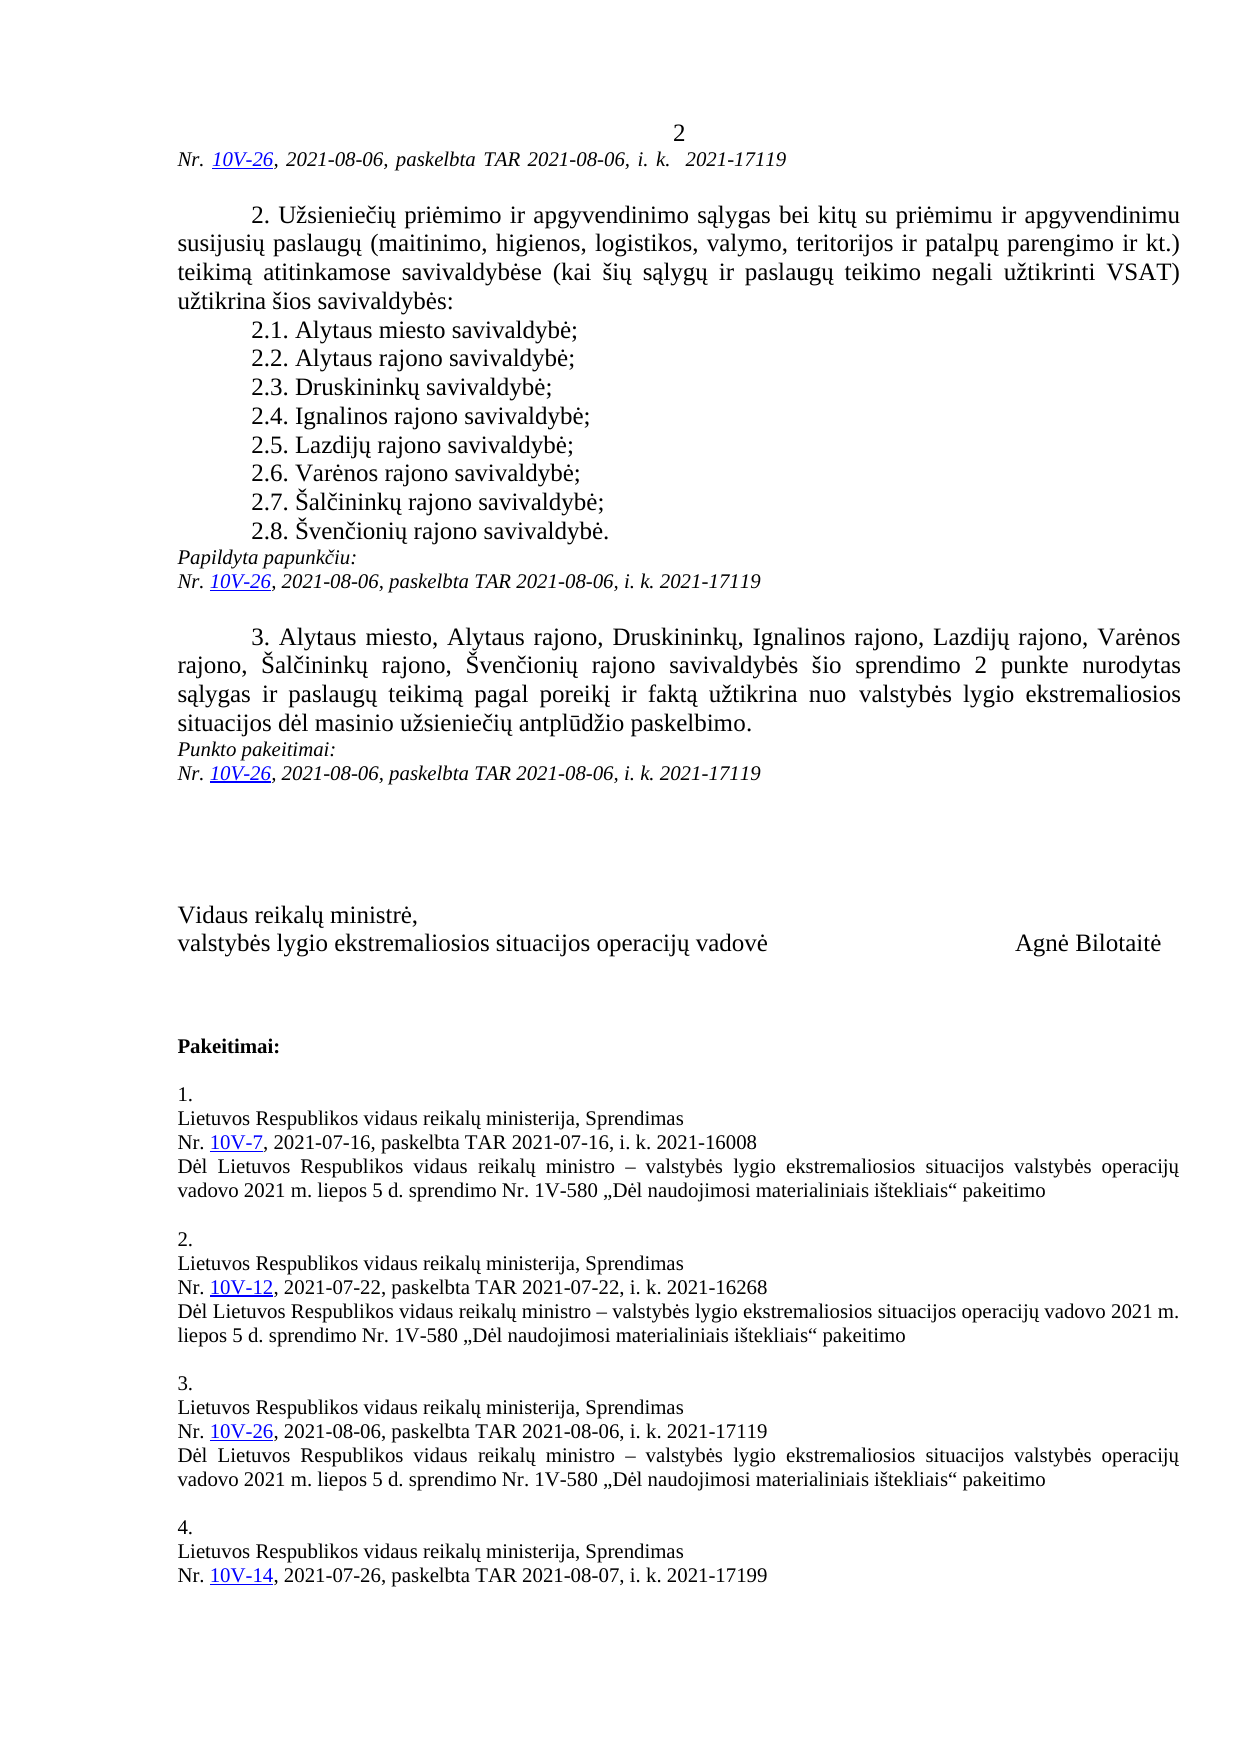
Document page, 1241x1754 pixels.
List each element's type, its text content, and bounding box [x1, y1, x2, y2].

text Nr. 10V-26, 2021-08-06, paskelbta TAR 2021-08-06, i. k. 2021-17119 [177, 761, 1181, 785]
text Lietuvos Respublikos vidaus reikalų ministerija, Sprendimas [177, 1251, 1181, 1275]
text Nr. 10V-26, 2021-08-06, paskelbta TAR 2021-08-06, i. k. 2021-17119 [177, 1419, 1181, 1443]
text Nr. 10V-26, 2021-08-06, paskelbta TAR 2021-08-06, i. k. 2021-17119 [177, 569, 1181, 593]
text 3. [177, 1371, 1181, 1395]
text 2.3. Druskininkų savivaldybė; [177, 372, 1181, 401]
text 4. [177, 1515, 1181, 1539]
text Papildyta papunkčiu: [177, 545, 1181, 569]
text 1. [177, 1082, 1181, 1106]
text 2.2. Alytaus rajono savivaldybė; [177, 343, 1181, 372]
text Dėl Lietuvos Respublikos vidaus reikalų ministro – valstybės lygio ekstremaliosios situacijos operacijų vadovo 2021 m. liepos 5 d. sprendimo Nr. 1V-580 „Dėl naudojimosi materialiniais ištekliais“ pakeitimo [177, 1299, 1181, 1347]
text Punkto pakeitimai: [177, 737, 1181, 761]
text Lietuvos Respublikos vidaus reikalų ministerija, Sprendimas [177, 1395, 1181, 1419]
text 2.7. Šalčininkų rajono savivaldybė; [177, 487, 1181, 516]
text 2. Užsieniečių priėmimo ir apgyvendinimo sąlygas bei kitų su priėmimu ir apgyvendinimu susijusių paslaugų (maitinimo, higienos, logistikos, valymo, teritorijos ir patalpų parengimo ir kt.) teikimą atitinkamose savivaldybėse (kai šių sąlygų ir paslaugų teikimo negali užtikrinti VSAT) užtikrina šios savivaldybės: [177, 200, 1181, 315]
text Nr. 10V-7, 2021-07-16, paskelbta TAR 2021-07-16, i. k. 2021-16008 [177, 1130, 1181, 1154]
text 3. Alytaus miesto, Alytaus rajono, Druskininkų, Ignalinos rajono, Lazdijų rajono, Varėnos rajono, Šalčininkų rajono, Švenčionių rajono savivaldybės šio sprendimo 2 punkte nurodytas sąlygas ir paslaugų teikimą pagal poreikį ir faktą užtikrina nuo valstybės lygio ekstremaliosios situacijos dėl masinio užsieniečių antplūdžio paskelbimo. [177, 622, 1181, 737]
text Dėl Lietuvos Respublikos vidaus reikalų ministro – valstybės lygio ekstremaliosios situacijos valstybės operacijų vadovo 2021 m. liepos 5 d. sprendimo Nr. 1V-580 „Dėl naudojimosi materialiniais ištekliais“ pakeitimo [177, 1154, 1181, 1202]
text 2.8. Švenčionių rajono savivaldybė. [177, 516, 1181, 545]
text valstybės lygio ekstremaliosios situacijos operacijų vadovė Agnė Bilotaitė [177, 928, 1181, 957]
text Pakeitimai: [177, 1034, 1181, 1058]
text Dėl Lietuvos Respublikos vidaus reikalų ministro – valstybės lygio ekstremaliosios situacijos valstybės operacijų vadovo 2021 m. liepos 5 d. sprendimo Nr. 1V-580 „Dėl naudojimosi materialiniais ištekliais“ pakeitimo [177, 1443, 1181, 1491]
text 2.4. Ignalinos rajono savivaldybė; [177, 401, 1181, 430]
text Lietuvos Respublikos vidaus reikalų ministerija, Sprendimas [177, 1539, 1181, 1563]
text Lietuvos Respublikos vidaus reikalų ministerija, Sprendimas [177, 1106, 1181, 1130]
text 2.6. Varėnos rajono savivaldybė; [177, 458, 1181, 487]
text 2.5. Lazdijų rajono savivaldybė; [177, 430, 1181, 458]
text Nr. 10V-14, 2021-07-26, paskelbta TAR 2021-08-07, i. k. 2021-17199 [177, 1563, 1181, 1587]
text Nr. 10V-12, 2021-07-22, paskelbta TAR 2021-07-22, i. k. 2021-16268 [177, 1275, 1181, 1299]
text Nr. 10V-26, 2021-08-06, paskelbta TAR 2021-08-06, i. k. 2021-17119 [177, 147, 1181, 171]
text 2.1. Alytaus miesto savivaldybė; [177, 315, 1181, 343]
text 2. [177, 1227, 1181, 1251]
text Vidaus reikalų ministrė, [177, 900, 1181, 928]
